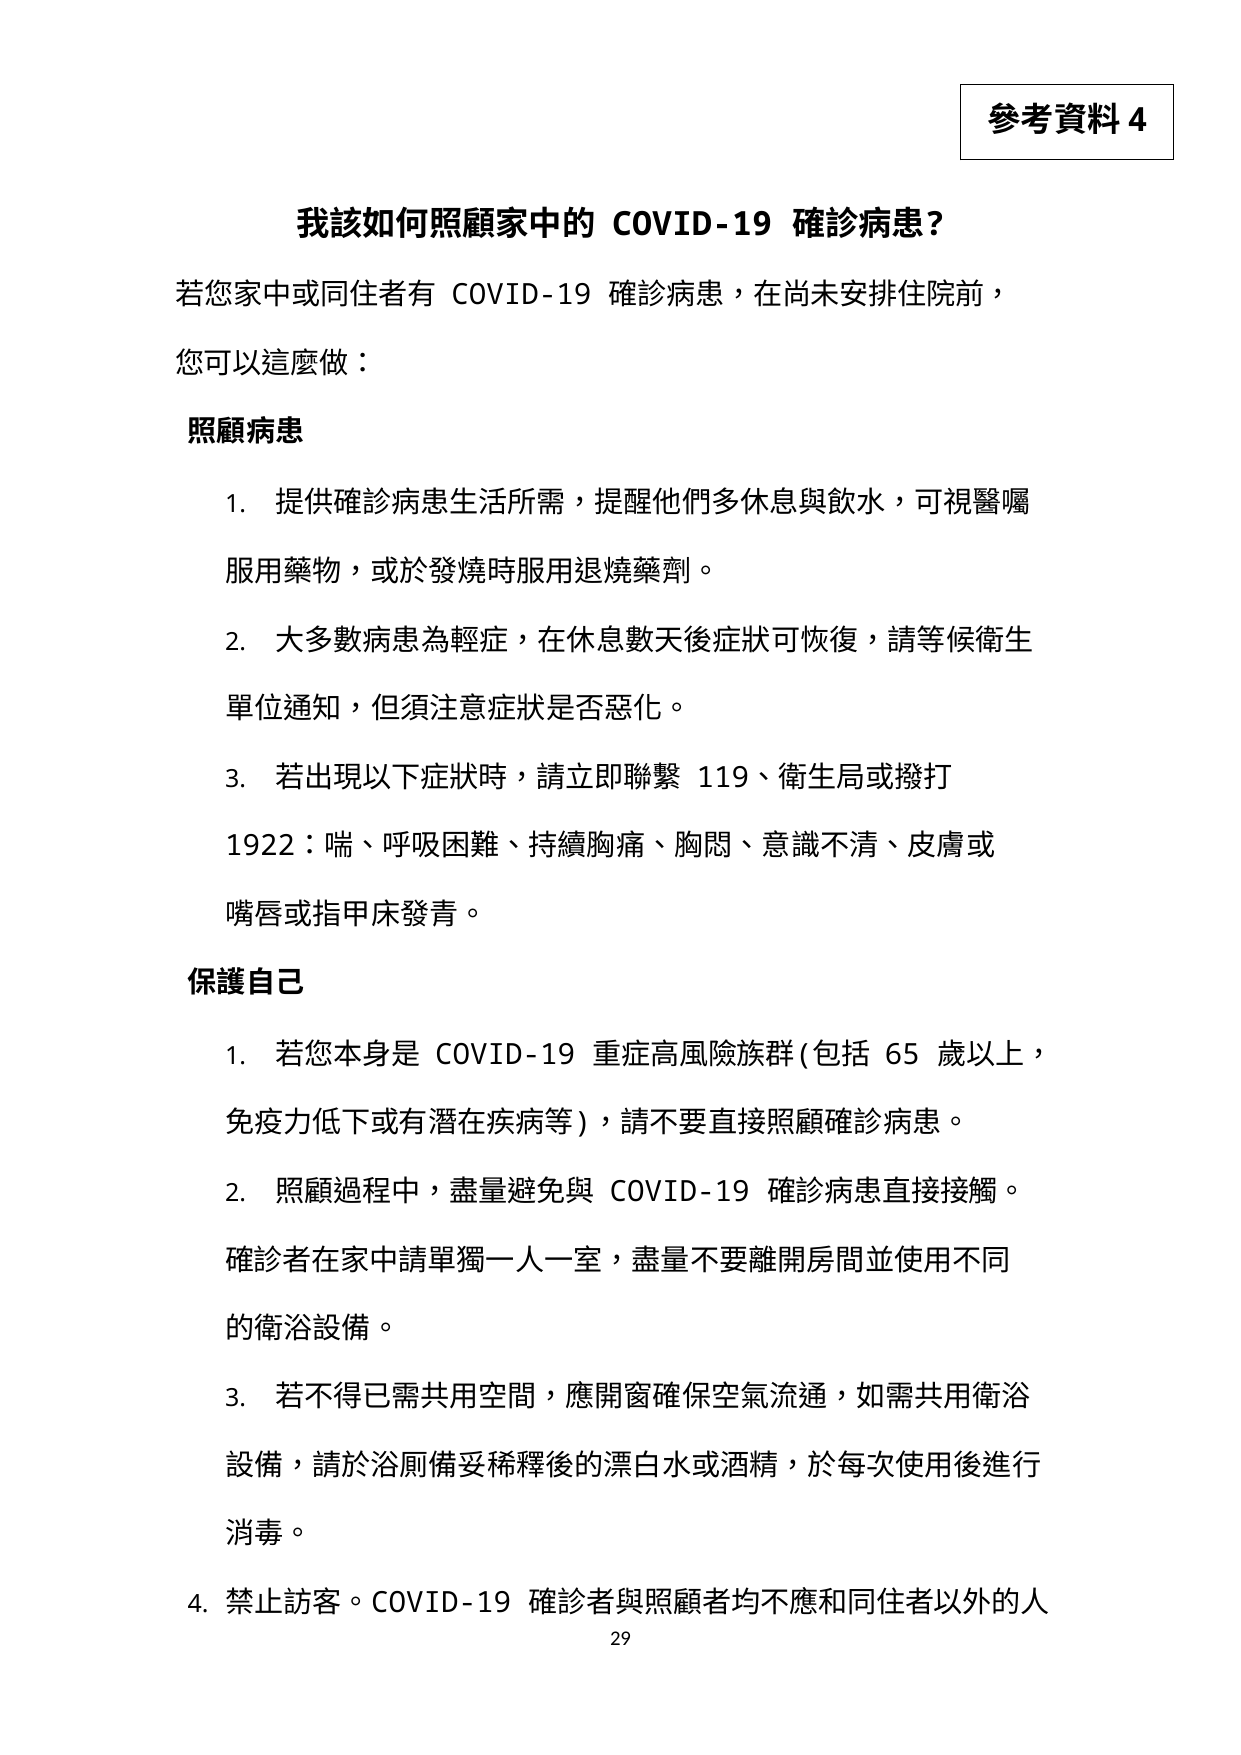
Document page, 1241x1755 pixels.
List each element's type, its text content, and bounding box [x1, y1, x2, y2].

subtitle 照顧病患 [187, 408, 1066, 450]
list 若出現以下症狀時，請立即聯繫 119、衛生局或撥打 1922：喘、呼吸困難、持續胸痛、胸悶、意識不清、皮膚或嘴唇或指甲床發青。 [225, 753, 1015, 932]
text 參考資料4 [976, 93, 1158, 141]
text 我該如何照顧家中的 COVID-19 確診病患? [175, 197, 1066, 246]
list 大多數病患為輕症，在休息數天後症狀可恢復，請等候衛生單位通知，但須注意症狀是否惡化。 [225, 616, 1051, 727]
text 若您家中或同住者有 COVID-19 確診病患，在尚未安排住院前，您可以這麼做： [175, 271, 1020, 381]
list 若不得已需共用空間，應開窗確保空氣流通，如需共用衛浴設備，請於浴厠備妥稀釋後的漂白水或酒精，於每次使用後進行消毒。 [225, 1373, 1051, 1552]
list 照顧過程中，盡量避免與 COVID-19 確診病患直接接觸。確診者在家中請單獨一人一室，盡量不要離開房間並使用不同的衛浴設備。 [225, 1167, 1032, 1347]
subtitle 保護自己 [187, 959, 1066, 1001]
list 若您本身是 COVID-19 重症高風險族群(包括 65 歲以上，免疫力低下或有潛在疾病等)，請不要直接照顧確診病患。 [225, 1030, 1032, 1141]
list 提供確診病患生活所需，提醒他們多休息與飲水，可視醫囑服用藥物，或於發燒時服用退燒藥劑。 [225, 479, 1051, 590]
list 禁止訪客。COVID-19 確診者與照顧者均不應和同住者以外的人觸。 [187, 1578, 1066, 1621]
